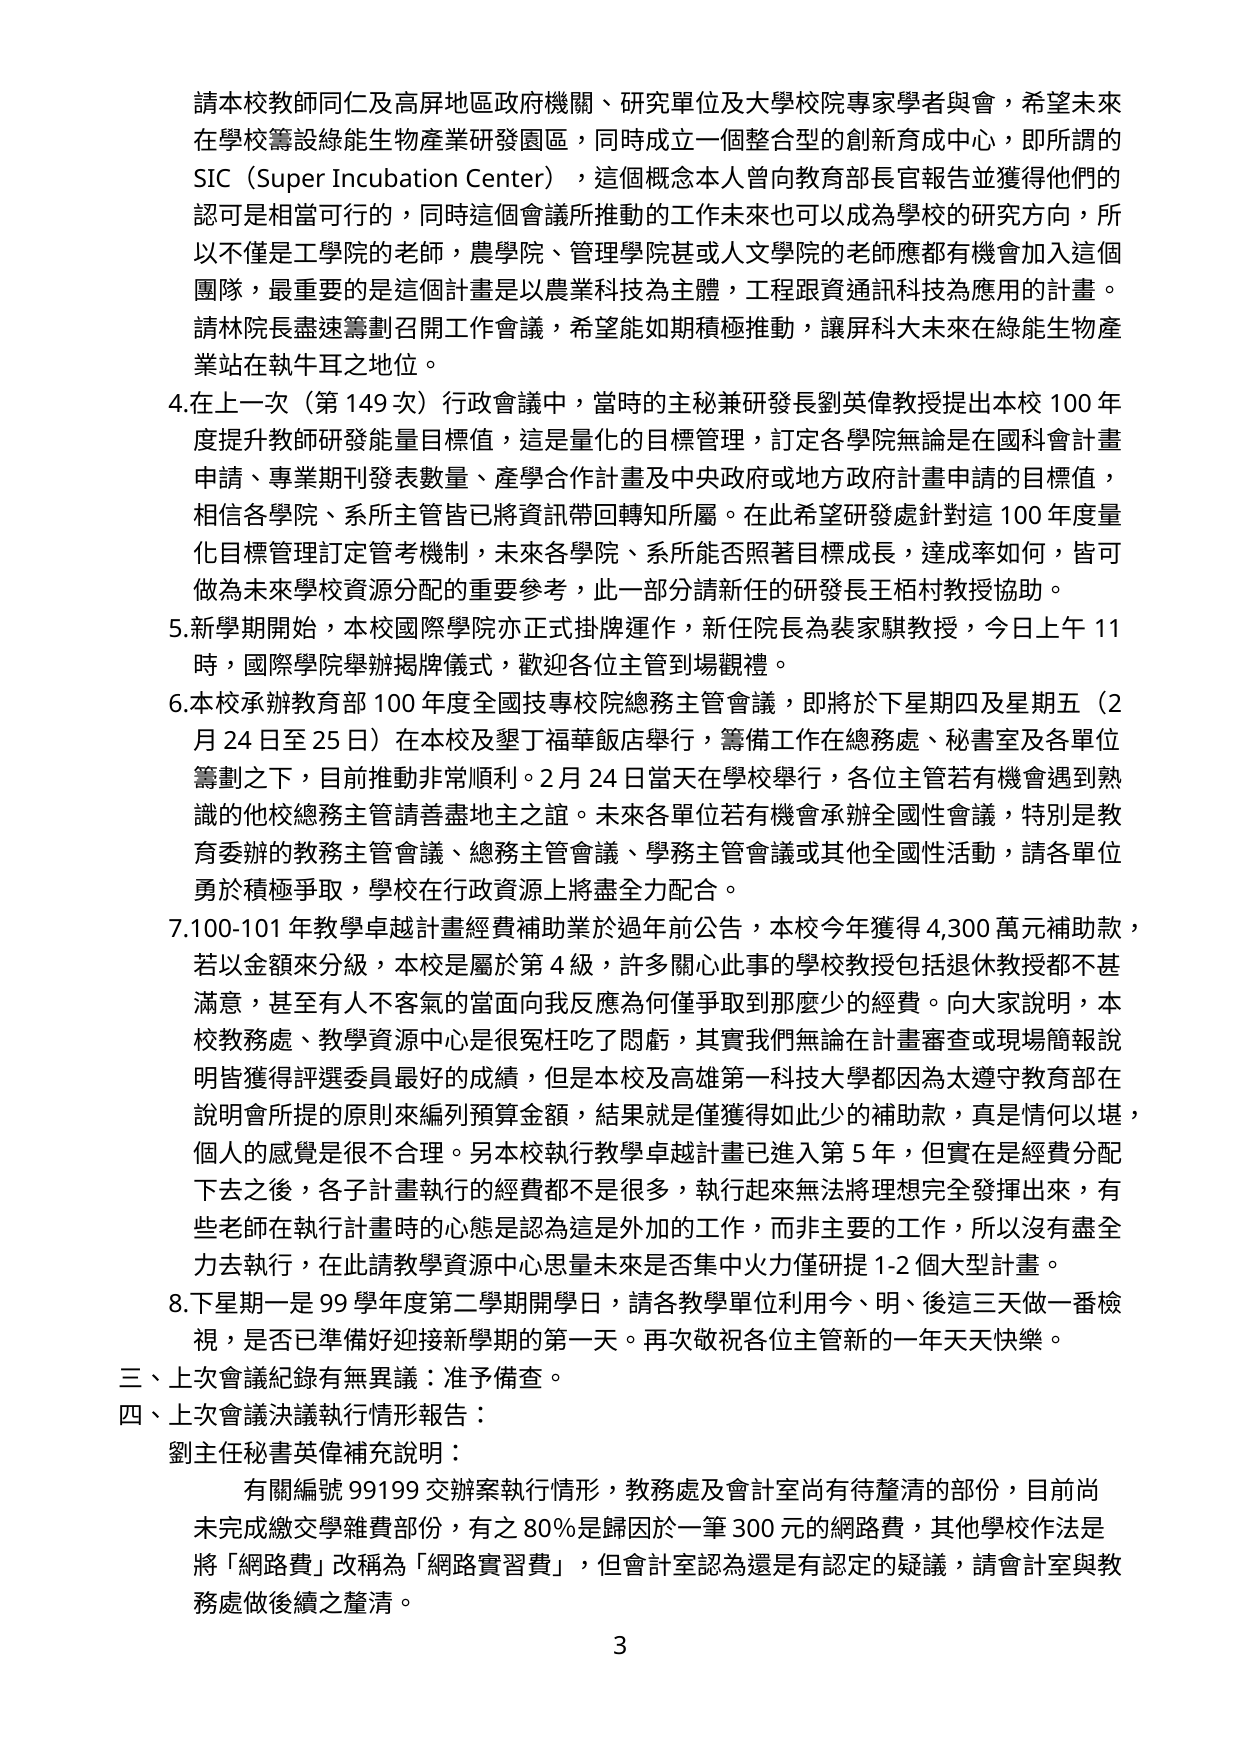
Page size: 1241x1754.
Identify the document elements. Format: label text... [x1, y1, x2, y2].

text 有關編號99199交辦案執行情形，教務處及會計室尚有待釐清的部份，目前尚未完成繳交學雜費部份，有之80％是歸因於一筆300元的網路費，其他學校作法是將「網路費」改稱為「網路實習費」，但會計室認為還是有認定的疑議，請會計室與教務處做後續之釐清。 [193, 1470, 1122, 1620]
text 4.在上一次（第149次）行政會議中，當時的主秘兼研發長劉英偉教授提出本校100年度提升教師研發能量目標值，這是量化的目標管理，訂定各學院無論是在國科會計畫申請、專業期刊發表數量、產學合作計畫及中央政府或地方政府計畫申請的目標值，相信各學院、系所主管皆已將資訊帶回轉知所屬。在此希望研發處針對這100年度量化目標管理訂定管考機制，未來各學院、系所能否照著目標成長，達成率如何，皆可做為未來學校資源分配的重要參考，此一部分請新任的研發長王栢村教授協助。 [168, 382, 1122, 607]
text 三、上次會議紀錄有無異議：准予備查。 [118, 1357, 1122, 1395]
text 5.新學期開始，本校國際學院亦正式掛牌運作，新任院長為裴家騏教授，今日上午11時，國際學院舉辦揭牌儀式，歡迎各位主管到場觀禮。 [168, 607, 1122, 682]
text 8.下星期一是99學年度第二學期開學日，請各教學單位利用今、明、後這三天做一番檢視，是否已準備好迎接新學期的第一天。再次敬祝各位主管新的一年天天快樂。 [168, 1282, 1122, 1357]
text 四、上次會議決議執行情形報告： [118, 1395, 1122, 1432]
text 請本校教師同仁及高屏地區政府機關、研究單位及大學校院專家學者與會，希望未來在學校籌設綠能生物產業研發園區，同時成立一個整合型的創新育成中心，即所謂的SIC（Super Incubation Center），這個概念本人曾向教育部長官報告並獲得他們的認可是相當可行的，同時這個會議所推動的工作未來也可以成為學校的研究方向，所以不僅是工學院的老師，農學院、管理學院甚或人文學院的老師應都有機會加入這個團隊，最重要的是這個計畫是以農業科技為主體，工程跟資通訊科技為應用的計畫。請林院長盡速籌劃召開工作會議，希望能如期積極推動，讓屏科大未來在綠能生物產業站在執牛耳之地位。 [168, 82, 1122, 382]
text 劉主任秘書英偉補充說明： [118, 1432, 1122, 1470]
text 6.本校承辦教育部100年度全國技專校院總務主管會議，即將於下星期四及星期五（2月24日至25日）在本校及墾丁福華飯店舉行，籌備工作在總務處、秘書室及各單位籌劃之下，目前推動非常順利。2月24日當天在學校舉行，各位主管若有機會遇到熟識的他校總務主管請善盡地主之誼。未來各單位若有機會承辦全國性會議，特別是教育委辦的教務主管會議、總務主管會議、學務主管會議或其他全國性活動，請各單位勇於積極爭取，學校在行政資源上將盡全力配合。 [168, 682, 1122, 907]
text 7.100-101年教學卓越計畫經費補助業於過年前公告，本校今年獲得4,300萬元補助款，若以金額來分級，本校是屬於第4級，許多關心此事的學校教授包括退休教授都不甚滿意，甚至有人不客氣的當面向我反應為何僅爭取到那麼少的經費。向大家說明，本校教務處、教學資源中心是很冤枉吃了悶虧，其實我們無論在計畫審查或現場簡報說明皆獲得評選委員最好的成績，但是本校及高雄第一科技大學都因為太遵守教育部在說明會所提的原則來編列預算金額，結果就是僅獲得如此少的補助款，真是情何以堪，個人的感覺是很不合理。另本校執行教學卓越計畫已進入第5年，但實在是經費分配下去之後，各子計畫執行的經費都不是很多，執行起來無法將理想完全發揮出來，有些老師在執行計畫時的心態是認為這是外加的工作，而非主要的工作，所以沒有盡全力去執行，在此請教學資源中心思量未來是否集中火力僅研提1-2個大型計畫。 [168, 907, 1122, 1282]
